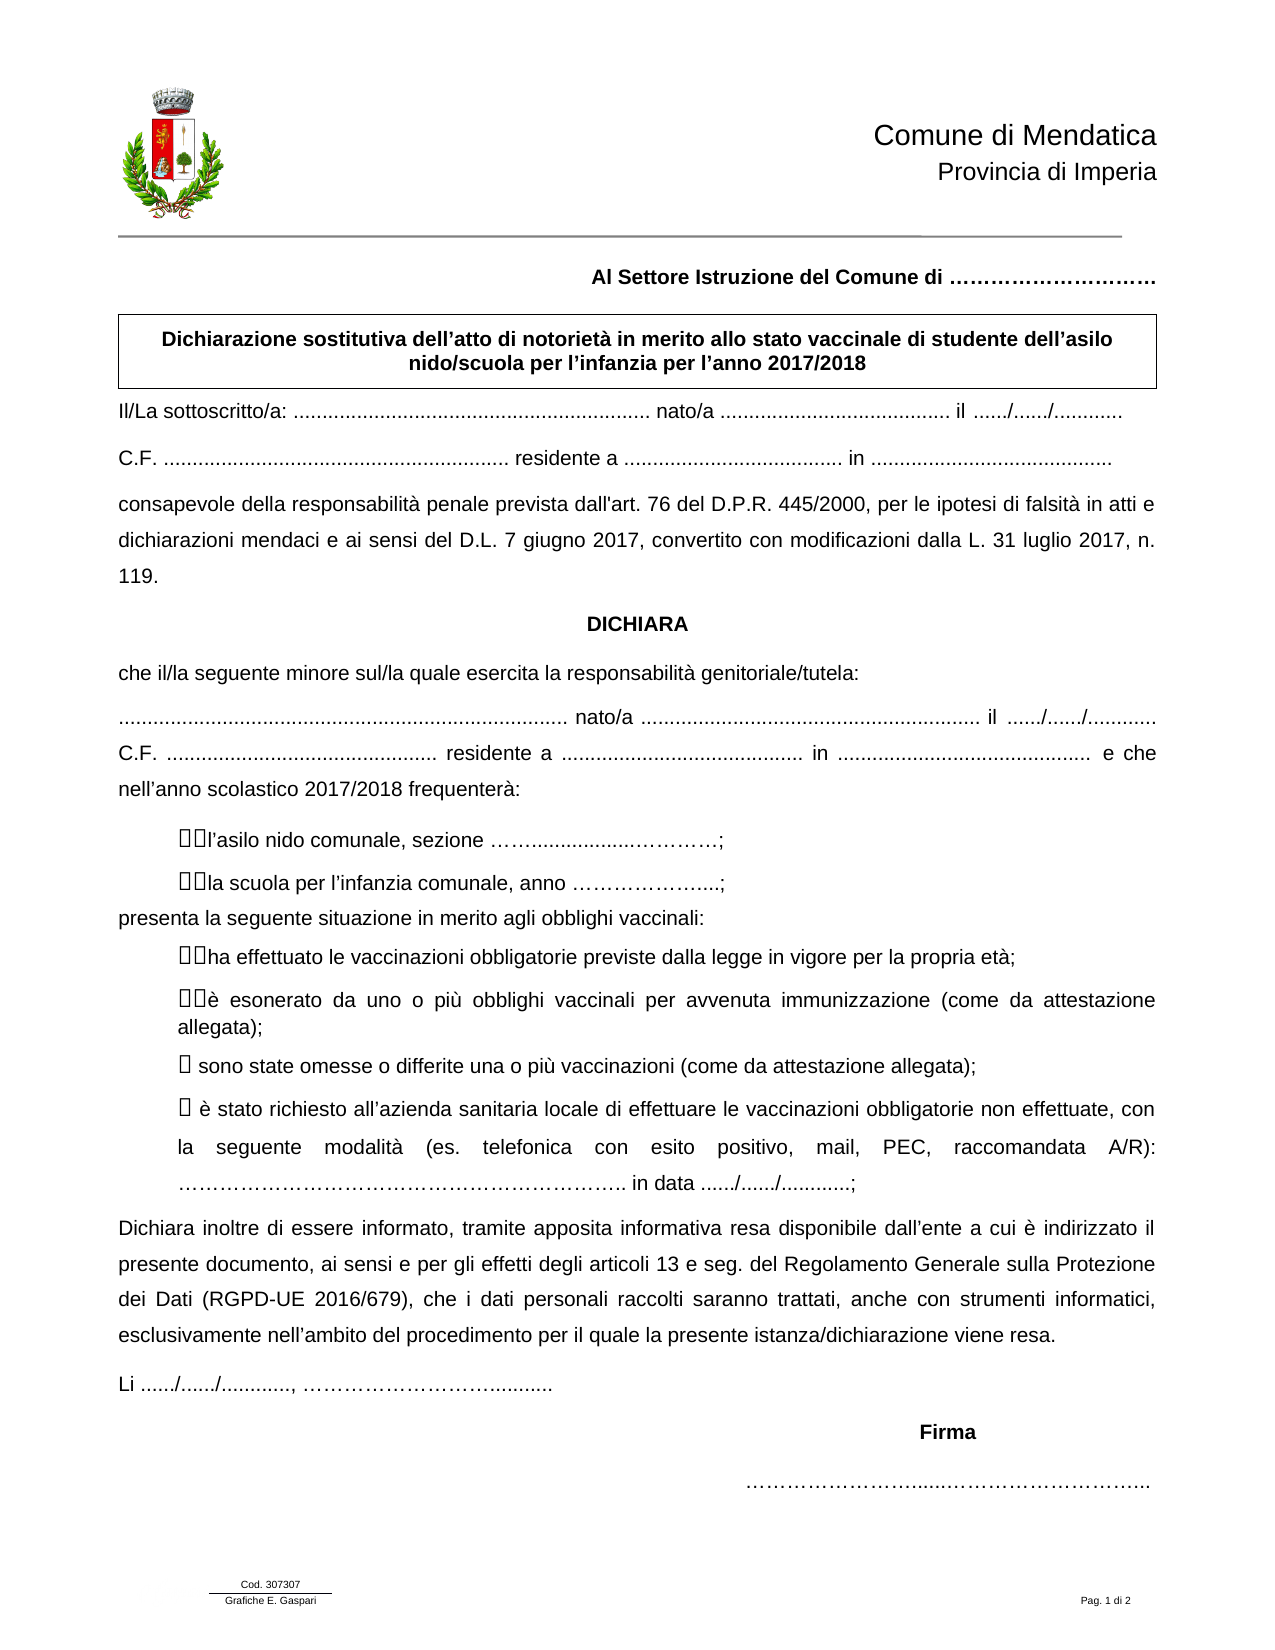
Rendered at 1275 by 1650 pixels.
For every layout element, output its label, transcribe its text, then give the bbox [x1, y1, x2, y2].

text Provincia di Imperia [224, 157, 1157, 185]
text Comune di Mendatica [224, 118, 1157, 152]
text .............................................................................. nato/a ........................................................... il ....../....../............ C.F. ............................................... residente a .......................................... in ............................................ e che nell’anno scolastico 2017/2018 frequenterà: [118, 705, 1157, 801]
table_header Dichiarazione sostitutiva dell’atto di notorietà in merito allo stato vaccinale di studente dell’asilo nido/scuola per l’infanzia per l’anno 2017/2018 [119, 315, 1156, 388]
text  sono state omesse o differite una o più vaccinazioni (come da attestazione allegata); [177, 1047, 1157, 1081]
text è esonerato da uno o più obblighi vaccinali per avvenuta immunizzazione (come da attestazione allegata); [177, 980, 1157, 1038]
text ha effettuato le vaccinazioni obbligatorie previste dalla legge in vigore per la propria età; [177, 938, 1157, 972]
text Firma [118, 1420, 1157, 1444]
text Il/La sottoscritto/a: .............................................................. nato/a ........................................ il ....../....../............ [118, 399, 1157, 423]
picture [122, 87, 224, 219]
text presenta la seguente situazione in merito agli obblighi vaccinali: [118, 906, 1157, 930]
text ……………………......………………………... [118, 1468, 1157, 1492]
text Li ....../....../............, ………………………........... [118, 1372, 1157, 1396]
text consapevole della responsabilità penale prevista dall'art. 76 del D.P.R. 445/2000, per le ipotesi di falsità in atti e dichiarazioni mendaci e ai sensi del D.L. 7 giugno 2017, convertito con modificazioni dalla L. 31 luglio 2017, n. 119. [118, 492, 1157, 588]
text C.F. ............................................................ residente a ...................................... in .......................................... [118, 445, 1157, 469]
text la scuola per l’infanzia comunale, anno ………………....; [177, 863, 1157, 897]
text  è stato richiesto all’azienda sanitaria locale di effettuare le vaccinazioni obbligatorie non effettuate, con la seguente modalità (es. telefonica con esito positivo, mail, PEC, raccomandata A/R): ……………………………………………………….. in data ....../....../............; [177, 1089, 1157, 1195]
text DICHIARA [118, 612, 1157, 636]
text che il/la seguente minore sul/la quale esercita la responsabilità genitoriale/tutela: [118, 661, 1157, 684]
text Dichiara inoltre di essere informato, tramite apposita informativa resa disponibile dall’ente a cui è indirizzato il presente documento, ai sensi e per gli effetti degli articoli 13 e seg. del Regolamento Generale sulla Protezione dei Dati (RGPD-UE 2016/679), che i dati personali raccolti saranno trattati, anche con strumenti informatici, esclusivamente nell’ambito del procedimento per il quale la presente istanza/dichiarazione viene resa. [118, 1215, 1157, 1347]
text Al Settore Istruzione del Comune di ………………………… [118, 265, 1157, 289]
text l’asilo nido comunale, sezione ……..................…………; [177, 821, 1157, 855]
